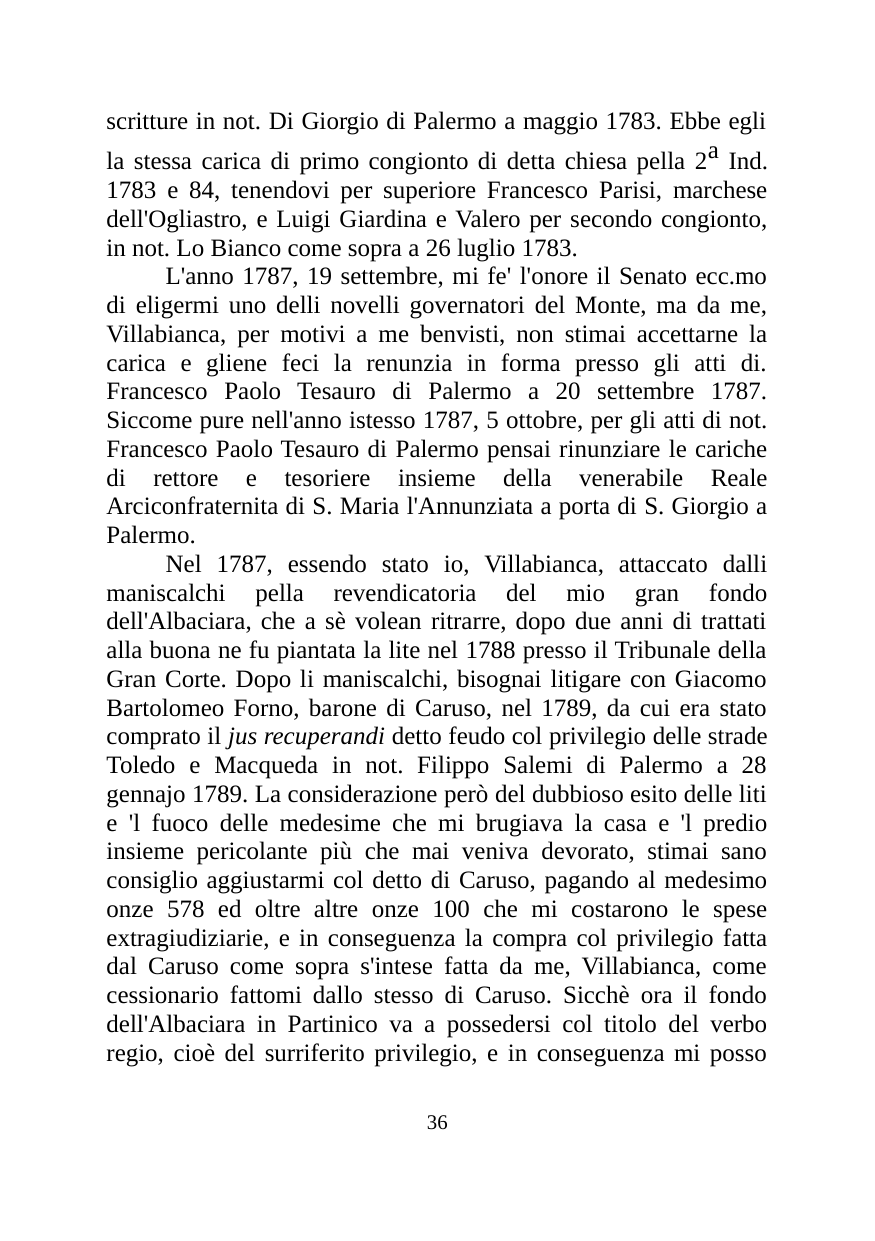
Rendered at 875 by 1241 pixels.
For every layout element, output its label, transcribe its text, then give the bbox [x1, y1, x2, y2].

text scritture in not. Di Giorgio di Palermo a maggio 1783. Ebbe egli la stessa carica di primo congionto di detta chiesa pella 2a Ind. 1783 e 84, tenendovi per superiore Francesco Parisi, marchese dell'Ogliastro, e Luigi Giardina e Valero per secondo congionto, in not. Lo Bianco come sopra a 26 luglio 1783. [106, 106, 768, 261]
text Nel 1787, essendo stato io, Villabianca, attaccato dalli maniscalchi pella revendicatoria del mio gran fondo dell'Albaciara, che a sè volean ritrarre, dopo due anni di trattati alla buona ne fu piantata la lite nel 1788 presso il Tribunale della Gran Corte. Dopo li maniscalchi, bisognai litigare con Giacomo Bartolomeo Forno, barone di Caruso, nel 1789, da cui era stato comprato il jus recuperandi detto feudo col privilegio delle strade Toledo e Macqueda in not. Filippo Salemi di Palermo a 28 gennajo 1789. La considerazione però del dubbioso esito delle liti e 'l fuoco delle medesime che mi brugiava la casa e 'l predio insieme pericolante più che mai veniva devorato, stimai sano consiglio aggiustarmi col detto di Caruso, pagando al medesimo onze 578 ed oltre altre onze 100 che mi costarono le spese extragiudiziarie, e in conseguenza la compra col privilegio fatta dal Caruso come sopra s'intese fatta da me, Villabianca, come cessionario fattomi dallo stesso di Caruso. Sicchè ora il fondo dell'Albaciara in Partinico va a possedersi col titolo del verbo regio, cioè del surriferito privilegio, e in conseguenza mi posso [106, 549, 768, 1066]
text L'anno 1787, 19 settembre, mi fe' l'onore il Senato ecc.mo di eligermi uno delli novelli governatori del Monte, ma da me, Villabianca, per motivi a me benvisti, non stimai accettarne la carica e gliene feci la renunzia in forma presso gli atti di. Francesco Paolo Tesauro di Palermo a 20 settembre 1787. Siccome pure nell'anno istesso 1787, 5 ottobre, per gli atti di not. Francesco Paolo Tesauro di Palermo pensai rinunziare le cariche di rettore e tesoriere insieme della venerabile Reale Arciconfraternita di S. Maria l'Annunziata a porta di S. Giorgio a Palermo. [106, 261, 768, 549]
